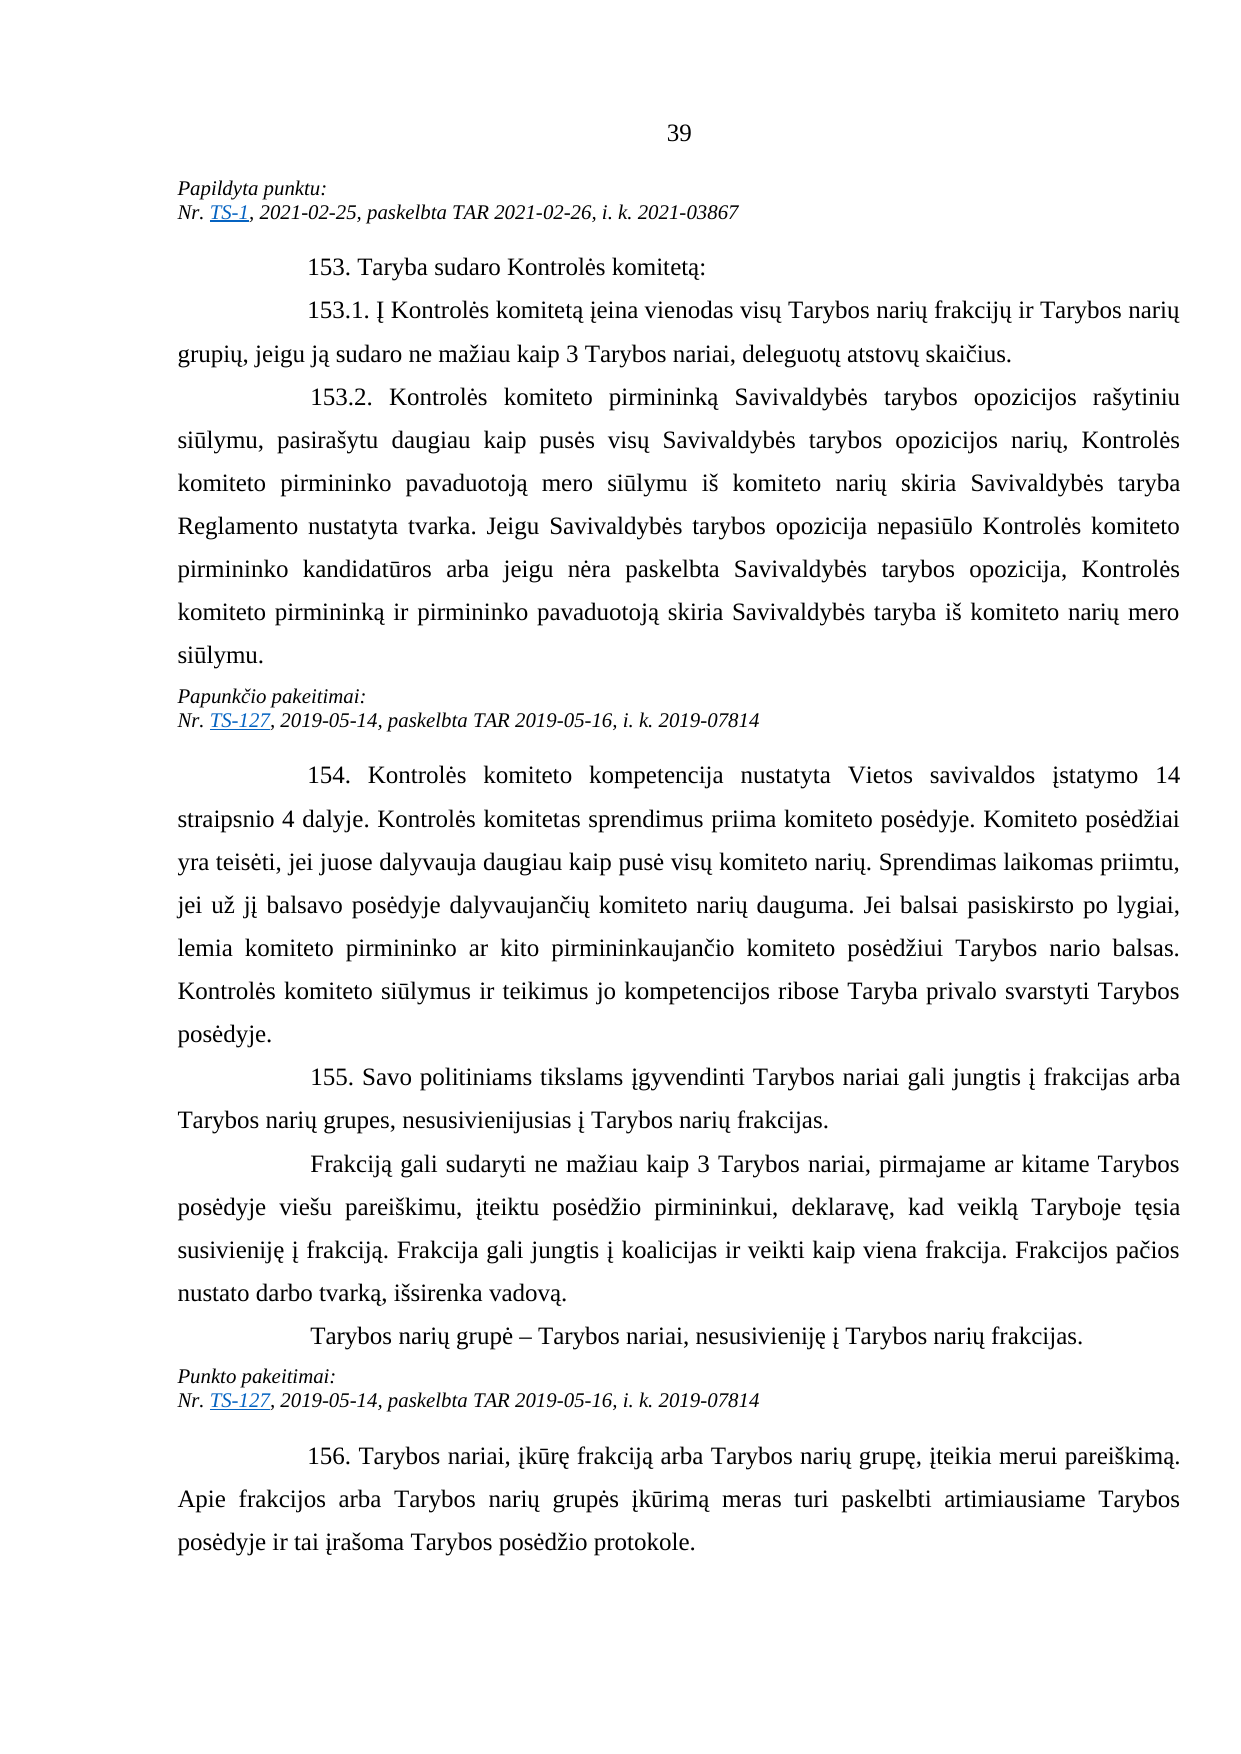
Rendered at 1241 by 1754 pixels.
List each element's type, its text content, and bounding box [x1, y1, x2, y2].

text Punkto pakeitimai: [177, 1364, 1181, 1388]
text 153. Taryba sudaro Kontrolės komitetą: [177, 252, 1181, 281]
text 154. Kontrolės komiteto kompetencija nustatyta Vietos savivaldos įstatymo 14 straipsnio 4 dalyje. Kontrolės komitetas sprendimus priima komiteto posėdyje. Komiteto posėdžiai yra teisėti, jei juose dalyvauja daugiau kaip pusė visų komiteto narių. Sprendimas laikomas priimtu, jei už jį balsavo posėdyje dalyvaujančių komiteto narių dauguma. Jei balsai pasiskirsto po lygiai, lemia komiteto pirmininko ar kito pirmininkaujančio komiteto posėdžiui Tarybos nario balsas. Kontrolės komiteto siūlymus ir teikimus jo kompetencijos ribose Taryba privalo svarstyti Tarybos posėdyje. [177, 761, 1181, 1048]
text Papildyta punktu: [177, 176, 1181, 200]
text Frakciją gali sudaryti ne mažiau kaip 3 Tarybos nariai, pirmajame ar kitame Tarybos posėdyje viešu pareiškimu, įteiktu posėdžio pirmininkui, deklaravę, kad veiklą Taryboje tęsia susivieniję į frakciją. Frakcija gali jungtis į koalicijas ir veikti kaip viena frakcija. Frakcijos pačios nustato darbo tvarką, išsirenka vadovą. [177, 1149, 1181, 1307]
text Nr. TS-127, 2019-05-14, paskelbta TAR 2019-05-16, i. k. 2019-07814 [177, 708, 1181, 732]
text Nr. TS-1, 2021-02-25, paskelbta TAR 2021-02-26, i. k. 2021-03867 [177, 200, 1181, 224]
text 153.1. Į Kontrolės komitetą įeina vienodas visų Tarybos narių frakcijų ir Tarybos narių grupių, jeigu ją sudaro ne mažiau kaip 3 Tarybos nariai, deleguotų atstovų skaičius. [177, 296, 1181, 367]
text Tarybos narių grupė – Tarybos nariai, nesusivieniję į Tarybos narių frakcijas. [177, 1321, 1181, 1350]
text Papunkčio pakeitimai: [177, 684, 1181, 708]
text 156. Tarybos nariai, įkūrę frakciją arba Tarybos narių grupę, įteikia merui pareiškimą. Apie frakcijos arba Tarybos narių grupės įkūrimą meras turi paskelbti artimiausiame Tarybos posėdyje ir tai įrašoma Tarybos posėdžio protokole. [177, 1441, 1181, 1556]
text 153.2. Kontrolės komiteto pirmininką Savivaldybės tarybos opozicijos rašytiniu siūlymu, pasirašytu daugiau kaip pusės visų Savivaldybės tarybos opozicijos narių, Kontrolės komiteto pirmininko pavaduotoją mero siūlymu iš komiteto narių skiria Savivaldybės taryba Reglamento nustatyta tvarka. Jeigu Savivaldybės tarybos opozicija nepasiūlo Kontrolės komiteto pirmininko kandidatūros arba jeigu nėra paskelbta Savivaldybės tarybos opozicija, Kontrolės komiteto pirmininką ir pirmininko pavaduotoją skiria Savivaldybės taryba iš komiteto narių mero siūlymu. [177, 382, 1181, 669]
text 155. Savo politiniams tikslams įgyvendinti Tarybos nariai gali jungtis į frakcijas arba Tarybos narių grupes, nesusivienijusias į Tarybos narių frakcijas. [177, 1062, 1181, 1134]
text Nr. TS-127, 2019-05-14, paskelbta TAR 2019-05-16, i. k. 2019-07814 [177, 1388, 1181, 1412]
